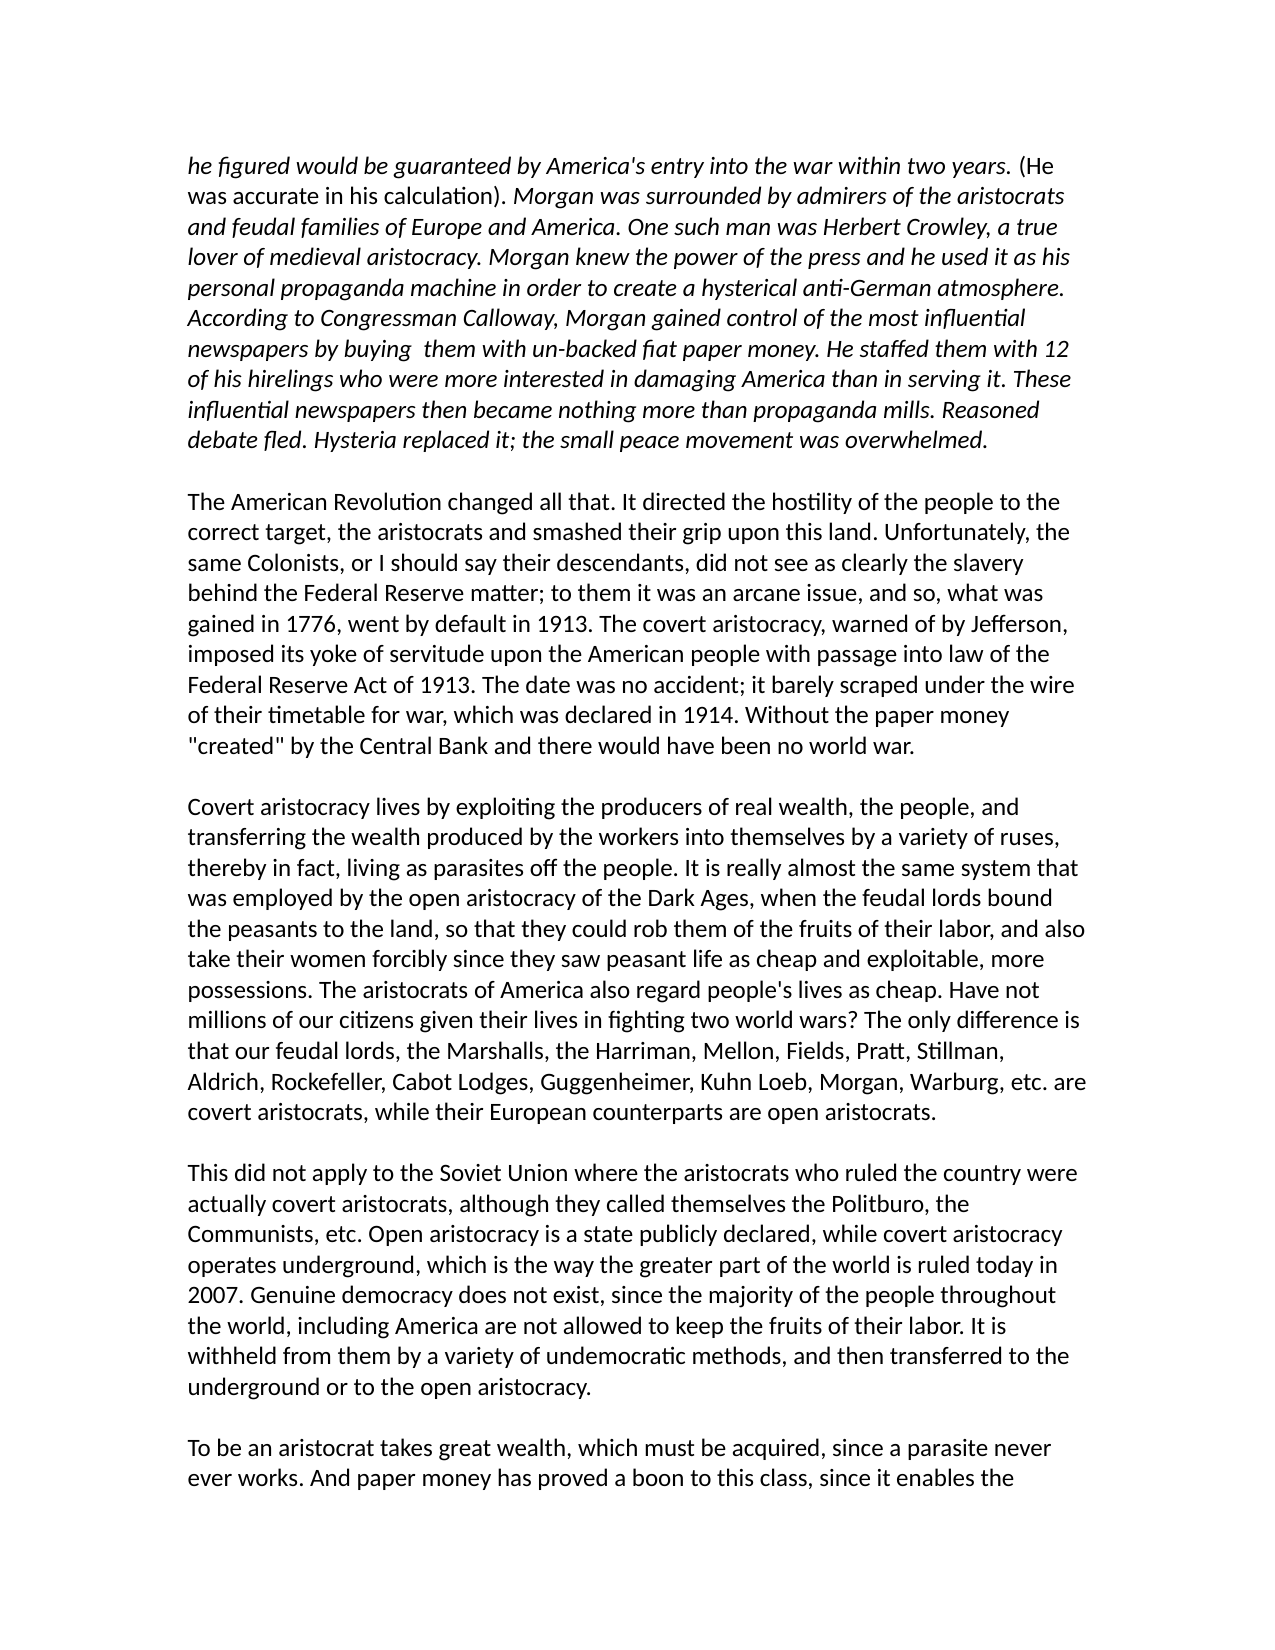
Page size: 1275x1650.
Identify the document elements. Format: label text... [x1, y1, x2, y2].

text he figured would be guaranteed by America's entry into the war within two years. (He was accurate in his calculation). Morgan was surrounded by admirers of the aristocrats and feudal families of Europe and America. One such man was Herbert Crowley, a true lover of medieval aristocracy. Morgan knew the power of the press and he used it as his personal propaganda machine in order to create a hysterical anti-German atmosphere. According to Congressman Calloway, Morgan gained control of the most influential newspapers by buying them with un-backed fiat paper money. He staffed them with 12 of his hirelings who were more interested in damaging America than in serving it. These influential newspapers then became nothing more than propaganda mills. Reasoned debate fled. Hysteria replaced it; the small peace movement was overwhelmed. [187, 150, 1087, 455]
text Covert aristocracy lives by exploiting the producers of real wealth, the people, and transferring the wealth produced by the workers into themselves by a variety of ruses, thereby in fact, living as parasites off the people. It is really almost the same system that was employed by the open aristocracy of the Dark Ages, when the feudal lords bound the peasants to the land, so that they could rob them of the fruits of their labor, and also take their women forcibly since they saw peasant life as cheap and exploitable, more possessions. The aristocrats of America also regard people's lives as cheap. Have not millions of our citizens given their lives in fighting two world wars? The only difference is that our feudal lords, the Marshalls, the Harriman, Mellon, Fields, Pratt, Stillman, Aldrich, Rockefeller, Cabot Lodges, Guggenheimer, Kuhn Loeb, Morgan, Warburg, etc. are covert aristocrats, while their European counterparts are open aristocrats. [187, 791, 1087, 1127]
text To be an aristocrat takes great wealth, which must be acquired, since a parasite never ever works. And paper money has proved a boon to this class, since it enables the [187, 1432, 1087, 1493]
text This did not apply to the Soviet Union where the aristocrats who ruled the country were actually covert aristocrats, although they called themselves the Politburo, the Communists, etc. Open aristocracy is a state publicly declared, while covert aristocracy operates underground, which is the way the greater part of the world is ruled today in 2007. Genuine democracy does not exist, since the majority of the people throughout the world, including America are not allowed to keep the fruits of their labor. It is withheld from them by a variety of undemocratic methods, and then transferred to the underground or to the open aristocracy. [187, 1157, 1087, 1401]
text The American Revolution changed all that. It directed the hostility of the people to the correct target, the aristocrats and smashed their grip upon this land. Unfortunately, the same Colonists, or I should say their descendants, did not see as clearly the slavery behind the Federal Reserve matter; to them it was an arcane issue, and so, what was gained in 1776, went by default in 1913. The covert aristocracy, warned of by Jefferson, imposed its yoke of servitude upon the American people with passage into law of the Federal Reserve Act of 1913. The date was no accident; it barely scraped under the wire of their timetable for war, which was declared in 1914. Without the paper money "created" by the Central Bank and there would have been no world war. [187, 486, 1087, 760]
